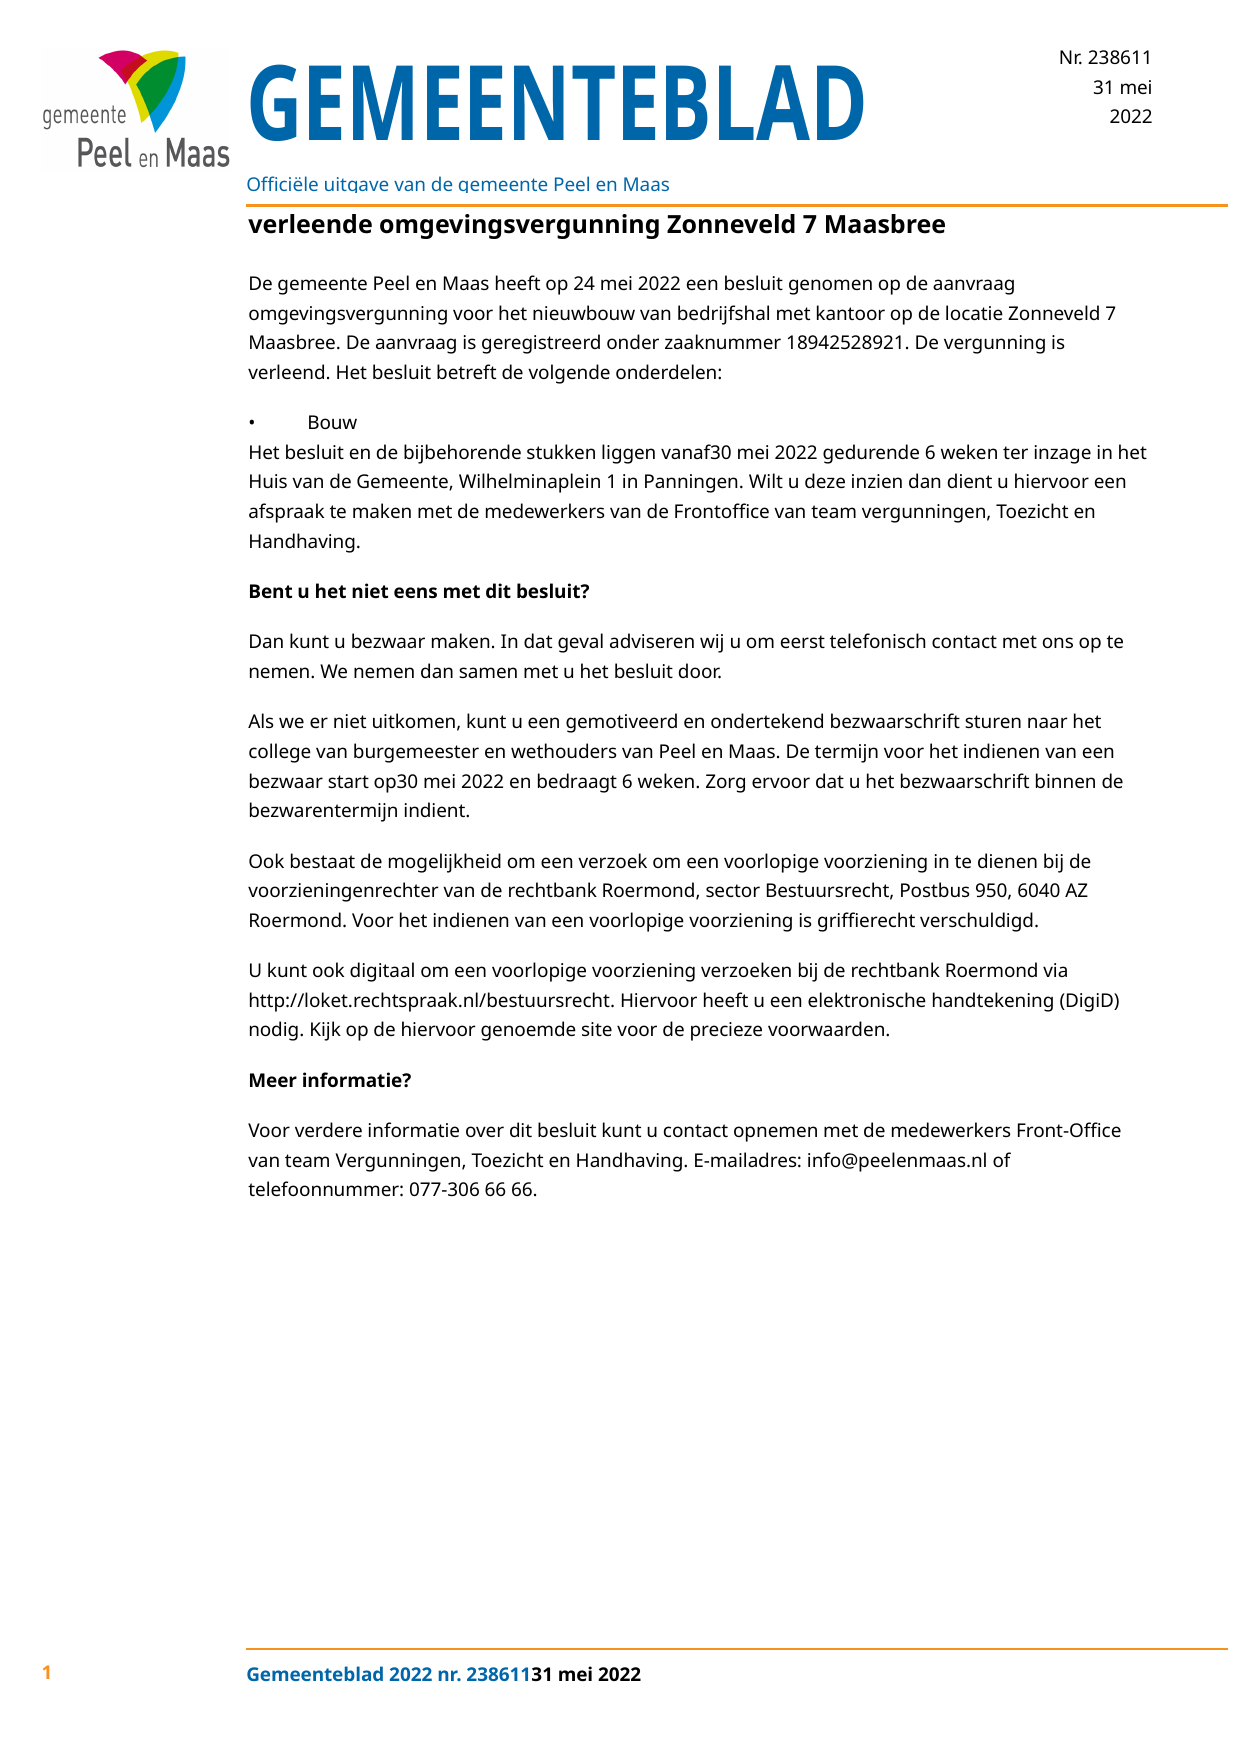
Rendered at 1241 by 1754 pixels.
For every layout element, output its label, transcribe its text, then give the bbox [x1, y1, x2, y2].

picture [41, 47, 231, 172]
text U kunt ook digitaal om een voorlopige voorziening verzoeken bij de rechtbank Roermond via http://loket.rechtspraak.nl/bestuursrecht. Hiervoor heeft u een elektronische handtekening (DigiD) nodig. Kijk op de hiervoor genoemde site voor de precieze voorwaarden. [248, 957, 1152, 1042]
text Bent u het niet eens met dit besluit? [248, 578, 1152, 604]
text Meer informatie? [248, 1067, 1152, 1093]
text Het besluit en de bijbehorende stukken liggen vanaf30 mei 2022 gedurende 6 weken ter inzage in het Huis van de Gemeente, Wilhelminaplein 1 in Panningen. Wilt u deze inzien dan dient u hiervoor een afspraak te maken met de medewerkers van de Frontoffice van team vergunningen, Toezicht en Handhaving. [248, 439, 1152, 553]
text Dan kunt u bezwaar maken. In dat geval adviseren wij u om eerst telefonisch contact met ons op te nemen. We nemen dan samen met u het besluit door. [248, 629, 1152, 684]
text Als we er niet uitkomen, kunt u een gemotiveerd en ondertekend bezwaarschrift sturen naar het college van burgemeester en wethouders van Peel en Maas. De termijn voor het indienen van een bezwaar start op30 mei 2022 en bedraagt 6 weken. Zorg ervoor dat u het bezwaarschrift binnen de bezwarentermijn indient. [248, 709, 1152, 823]
text De gemeente Peel en Maas heeft op 24 mei 2022 een besluit genomen op de aanvraag omgevingsvergunning voor het nieuwbouw van bedrijfshal met kantoor op de locatie Zonneveld 7 Maasbree. De aanvraag is geregistreerd onder zaaknummer 18942528921. De vergunning is verleend. Het besluit betreft de volgende onderdelen: [248, 270, 1152, 385]
text Ook bestaat de mogelijkheid om een verzoek om een voorlopige voorziening in te dienen bij de voorzieningenrechter van de rechtbank Roermond, sector Bestuursrecht, Postbus 950, 6040 AZ Roermond. Voor het indienen van een voorlopige voorziening is griffierecht verschuldigd. [248, 848, 1152, 933]
text Voor verdere informatie over dit besluit kunt u contact opnemen met de medewerkers Front-Office van team Vergunningen, Toezicht en Handhaving. E-mailadres: info@peelenmaas.nl of telefoonnummer: 077-306 66 66. [248, 1117, 1152, 1202]
list Bouw [248, 409, 1152, 435]
text verleende omgevingsvergunning Zonneveld 7 Maasbree [248, 207, 1152, 241]
